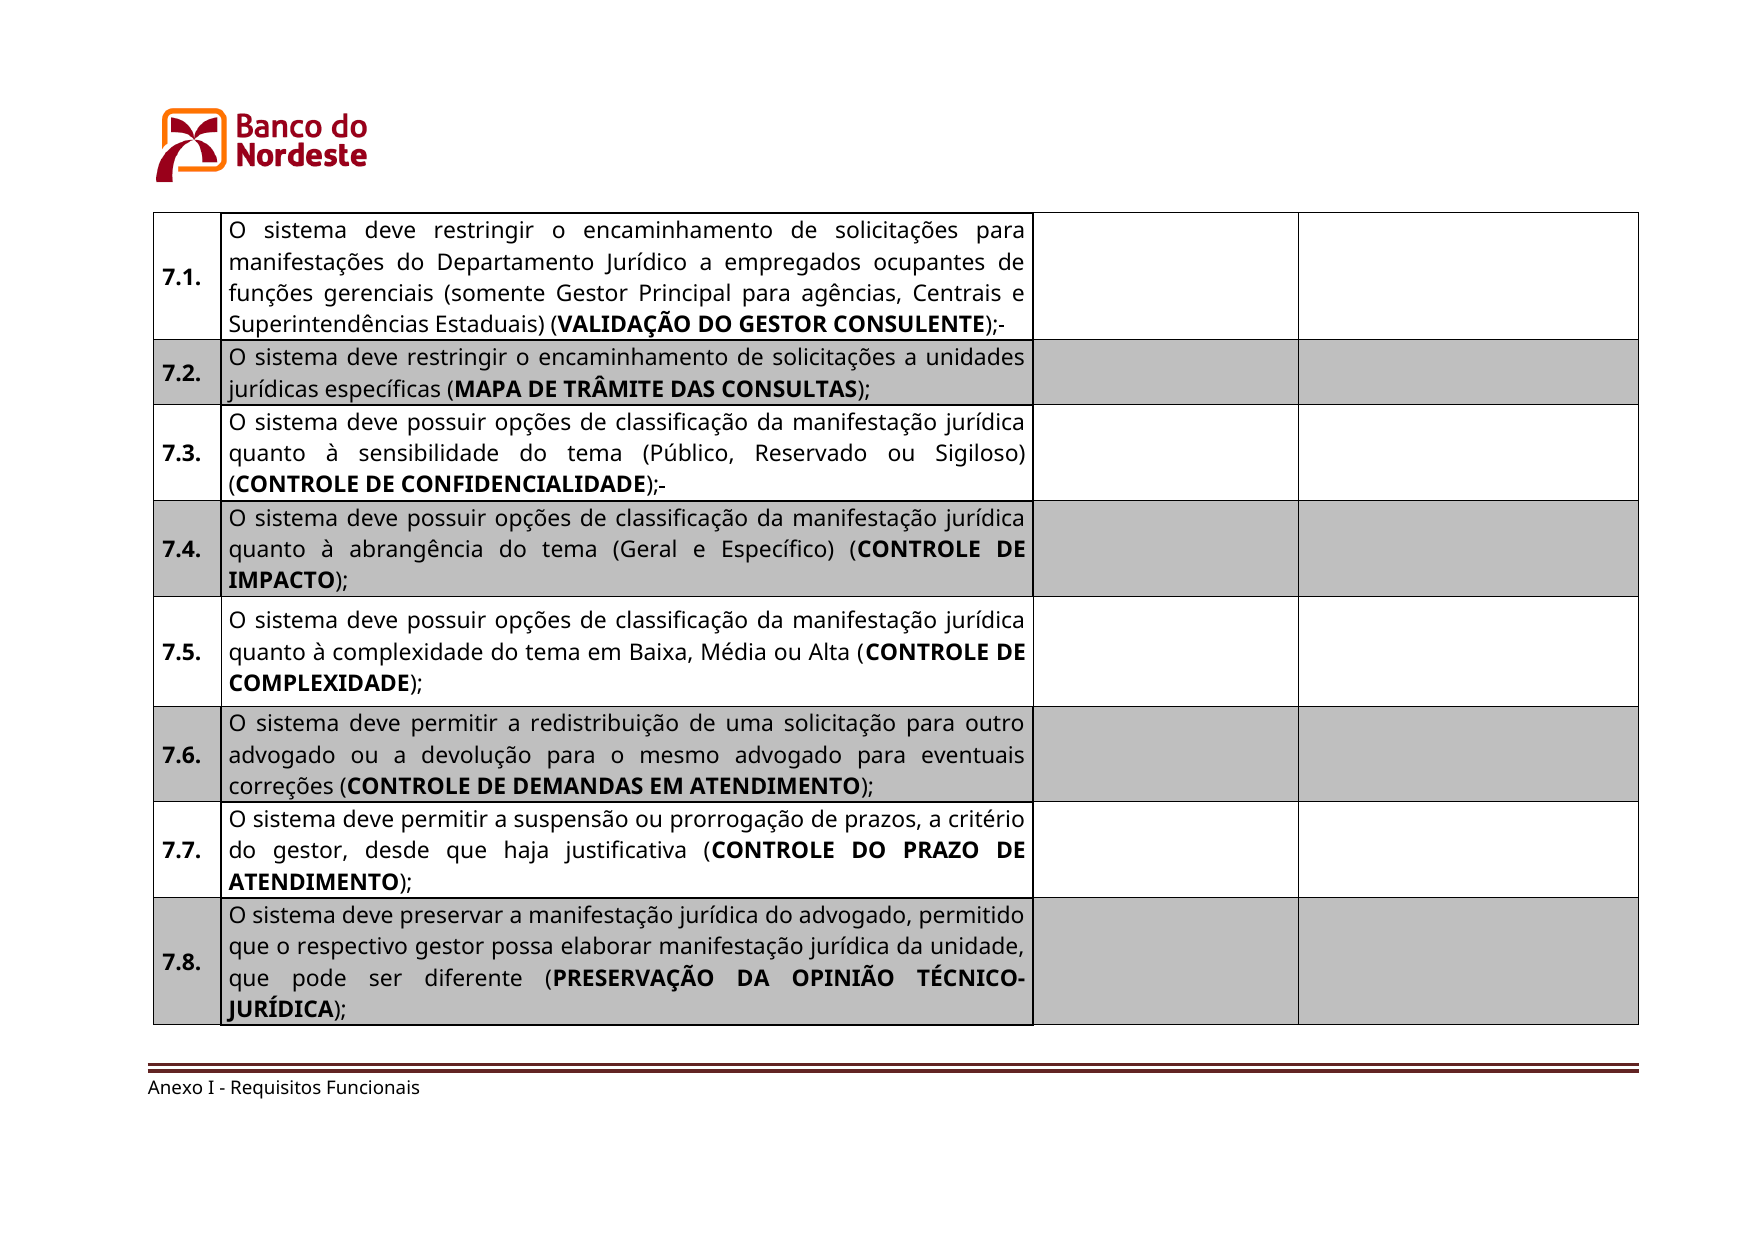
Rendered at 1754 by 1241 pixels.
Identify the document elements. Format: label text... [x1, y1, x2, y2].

table_cell [1034, 707, 1298, 801]
table_cell [154, 213, 220, 339]
table_cell [1034, 501, 1298, 596]
table_cell [1299, 501, 1638, 596]
table_cell O sistema deve restringir o encaminhamento de solicitações para manifestações do Departamento Jurídico a empregados ocupantes de funções gerenciais (somente Gestor Principal para agências, Centrais e Superintendências Estaduais) (VALIDAÇÃO DO GESTOR CONSULENTE); [222, 214, 1032, 339]
table_cell O sistema deve preservar a manifestação jurídica do advogado, permitido que o respectivo gestor possa elaborar manifestação jurídica da unidade, que pode ser diferente (PRESERVAÇÃO DA OPINIÃO TÉCNICO-JURÍDICA); [222, 899, 1032, 1024]
table_cell O sistema deve possuir opções de classificação da manifestação jurídica quanto à sensibilidade do tema (Público, Reservado ou Sigiloso) (CONTROLE DE CONFIDENCIALIDADE); [222, 406, 1032, 500]
table_cell [1299, 405, 1638, 500]
table_cell [1299, 802, 1638, 897]
table_cell [1034, 213, 1298, 339]
table_cell [1299, 898, 1638, 1024]
table_cell O sistema deve permitir a redistribuição de uma solicitação para outro advogado ou a devolução para o mesmo advogado para eventuais correções (CONTROLE DE DEMANDAS EM ATENDIMENTO); [222, 707, 1032, 801]
table_cell [1034, 340, 1298, 404]
table_cell [154, 597, 221, 706]
table_cell O sistema deve restringir o encaminhamento de solicitações a unidades jurídicas específicas (MAPA DE TRÂMITE DAS CONSULTAS); [222, 341, 1032, 404]
table_cell [1034, 405, 1298, 500]
table_cell [154, 707, 220, 801]
table_cell [1034, 597, 1298, 706]
table_cell [1299, 213, 1638, 339]
table_cell [154, 340, 220, 404]
table_cell O sistema deve permitir a suspensão ou prorrogação de prazos, a critério do gestor, desde que haja justificativa (CONTROLE DO PRAZO DE ATENDIMENTO); [222, 803, 1032, 897]
table_cell [154, 501, 220, 596]
table_cell [154, 405, 220, 500]
table_cell O sistema deve possuir opções de classificação da manifestação jurídica quanto à abrangência do tema (Geral e Específico) (CONTROLE DE IMPACTO); [222, 502, 1032, 596]
table_cell [1299, 340, 1638, 404]
table_cell [154, 802, 220, 897]
table_cell [154, 898, 220, 1024]
table_cell [1299, 597, 1638, 706]
table_cell [1034, 802, 1298, 897]
table_cell [1299, 707, 1638, 801]
table_cell O sistema deve possuir opções de classificação da manifestação jurídica quanto à complexidade do tema em Baixa, Média ou Alta (CONTROLE DE COMPLEXIDADE); [222, 597, 1033, 706]
table_cell [1034, 898, 1298, 1024]
